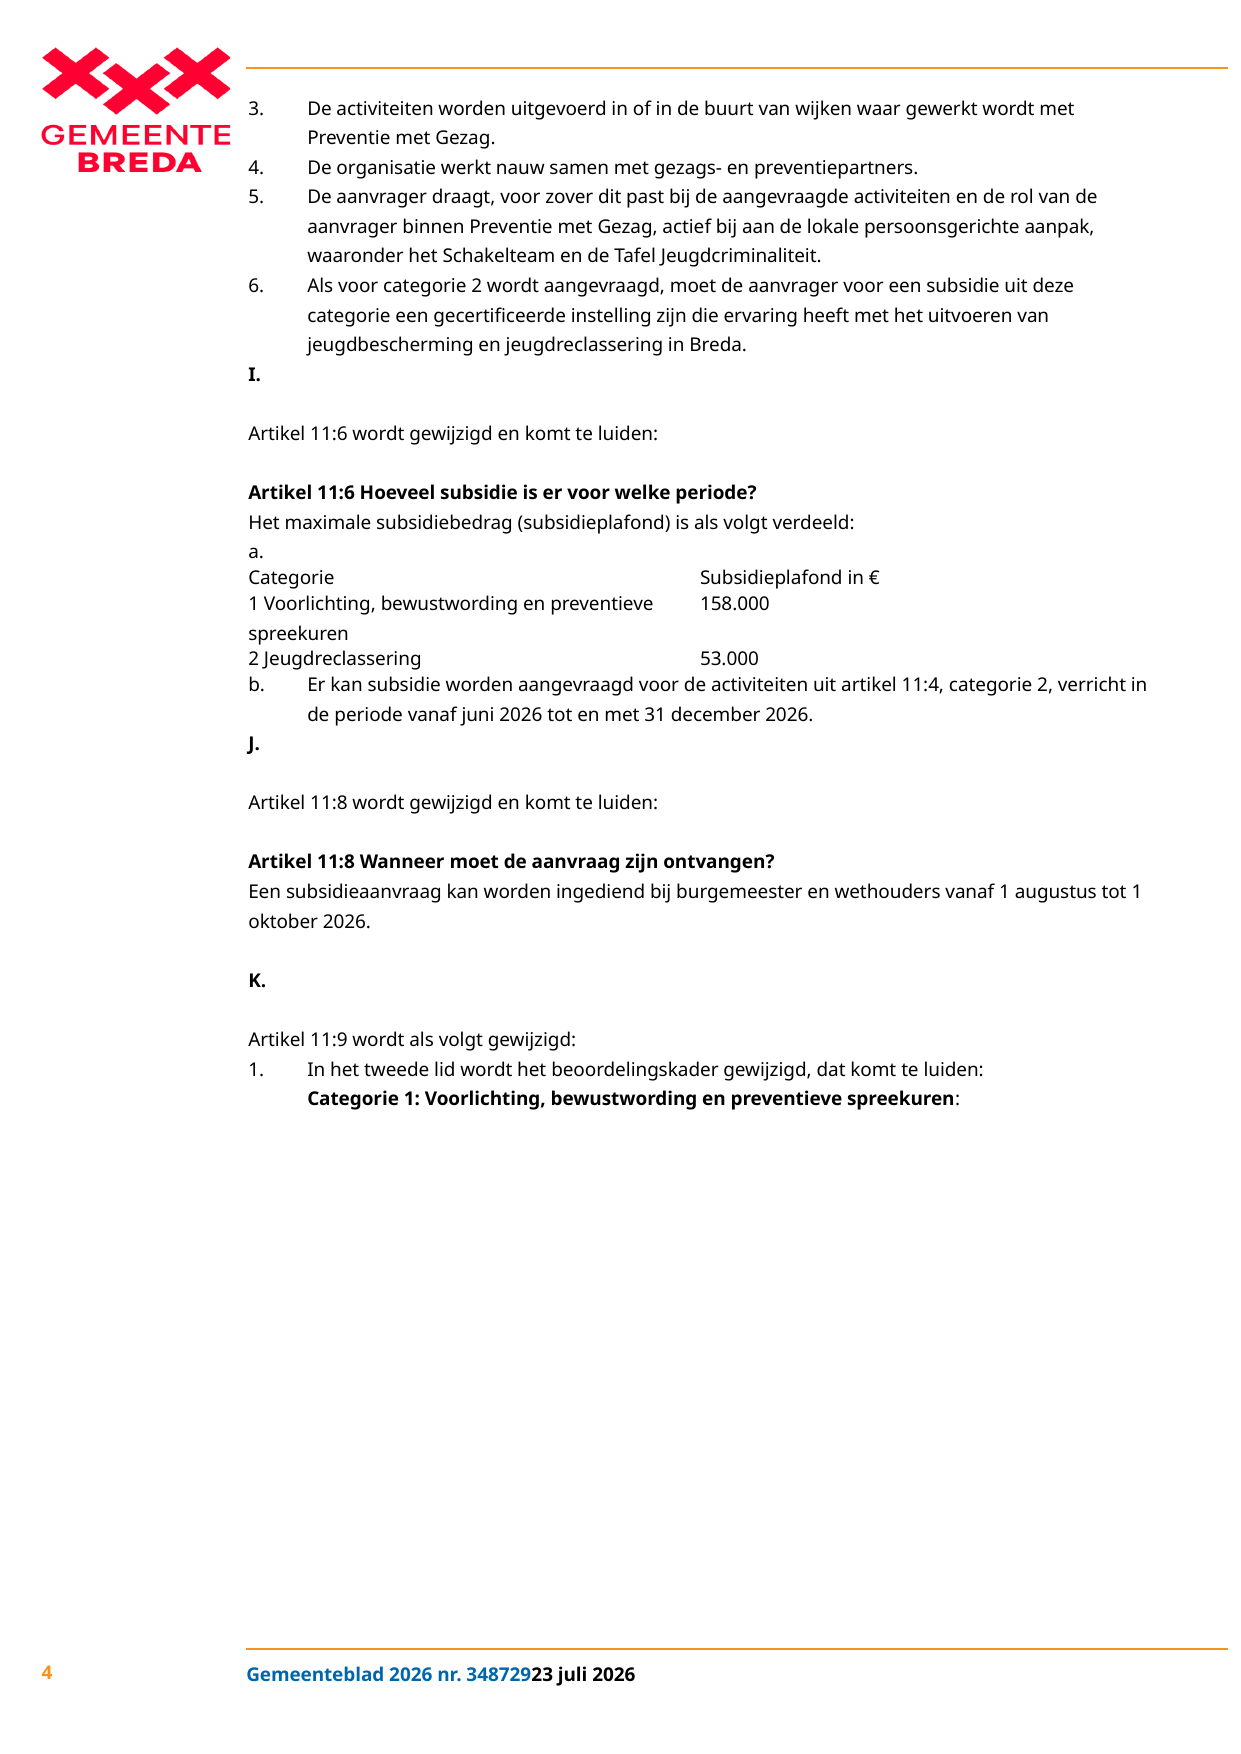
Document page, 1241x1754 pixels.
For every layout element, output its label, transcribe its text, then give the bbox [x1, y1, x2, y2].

list De activiteiten worden uitgevoerd in of in de buurt van wijken waar gewerkt wordt met Preventie met Gezag. [248, 95, 1152, 150]
text Het maximale subsidiebedrag (subsidieplafond) is als volgt verdeeld: [248, 509, 1152, 535]
text Artikel 11:9 wordt als volgt gewijzigd: [248, 1026, 1152, 1052]
text J. [248, 730, 1152, 756]
text Artikel 11:8 wordt gewijzigd en komt te luiden: [248, 789, 1152, 815]
text Artikel 11:6 Hoeveel subsidie is er voor welke periode? [248, 479, 1152, 505]
picture [41, 47, 231, 172]
table_cell 2 Jeugdreclassering [248, 645, 700, 671]
text Artikel 11:6 wordt gewijzigd en komt te luiden: [248, 420, 1152, 446]
list Categorie 1: Voorlichting, bewustwording en preventieve spreekuren: [248, 1085, 1152, 1111]
text Artikel 11:8 Wanneer moet de aanvraag zijn ontvangen? [248, 849, 1152, 874]
list Als voor categorie 2 wordt aangevraagd, moet de aanvrager voor een subsidie uit deze categorie een gecertificeerde instelling zijn die ervaring heeft met het uitvoeren van jeugdbescherming en jeugdreclassering in Breda. [248, 272, 1152, 357]
text Een subsidieaanvraag kan worden ingediend bij burgemeester en wethouders vanaf 1 augustus tot 1 oktober 2026. [248, 878, 1152, 934]
list De aanvrager draagt, voor zover dit past bij de aangevraagde activiteiten en de rol van de aanvrager binnen Preventie met Gezag, actief bij aan de lokale persoonsgerichte aanpak, waaronder het Schakelteam en de Tafel Jeugdcriminaliteit. [248, 183, 1152, 268]
list Er kan subsidie worden aangevraagd voor de activiteiten uit artikel 11:4, categorie 2, verricht in de periode vanaf juni 2026 tot en met 31 december 2026. [248, 671, 1152, 727]
table_cell 1 Voorlichting, bewustwording en preventieve spreekuren [248, 590, 700, 645]
text I. [248, 361, 1152, 387]
list De organisatie werkt nauw samen met gezags- en preventiepartners. [248, 154, 1152, 180]
table_header Subsidieplafond in € [700, 564, 1152, 590]
table_cell 158.000 [700, 590, 1152, 645]
table_cell 53.000 [700, 645, 1152, 671]
table_header Categorie [248, 564, 700, 590]
text K. [248, 967, 1152, 993]
list In het tweede lid wordt het beoordelingskader gewijzigd, dat komt te luiden: [248, 1056, 1152, 1082]
